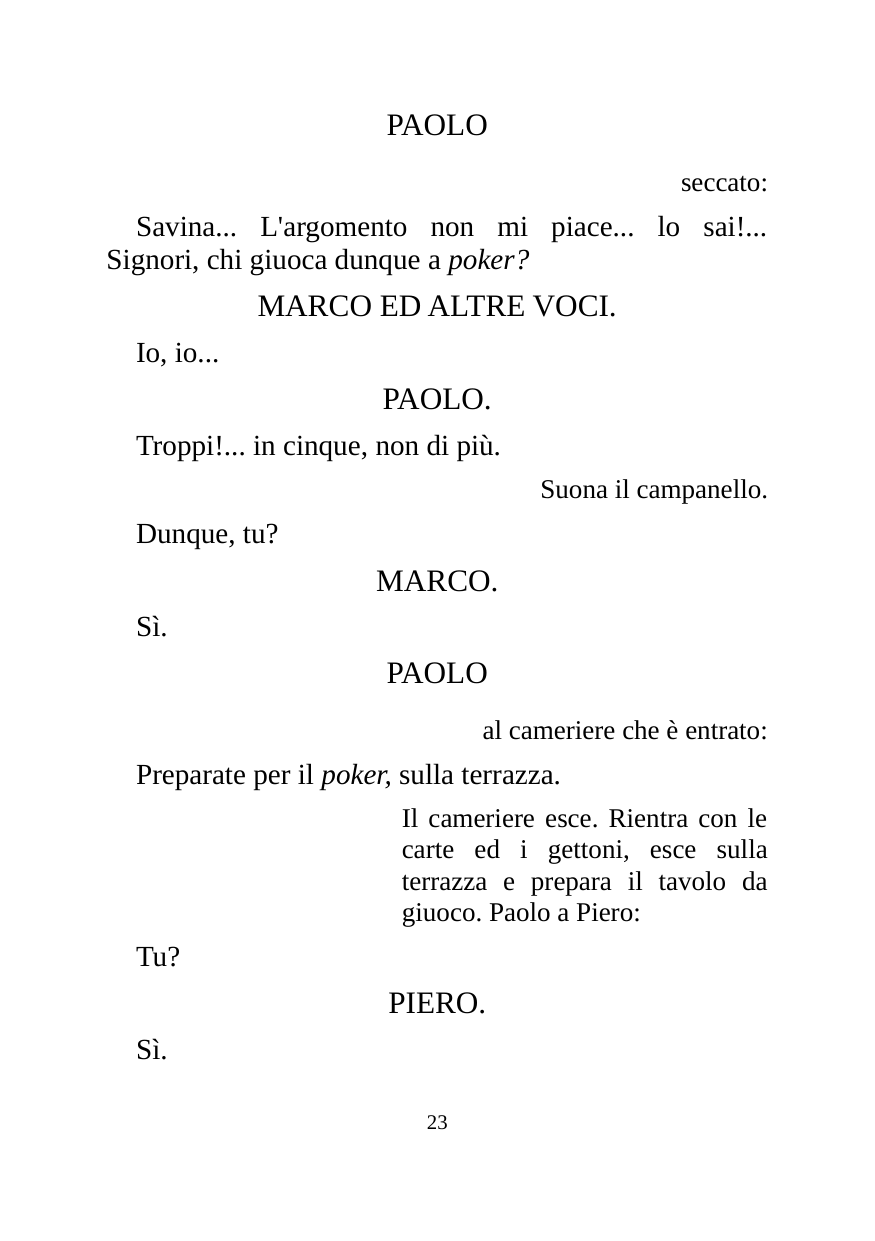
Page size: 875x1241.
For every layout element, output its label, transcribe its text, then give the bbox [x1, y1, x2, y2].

text Sì. [106, 609, 768, 643]
text seccato: [402, 166, 768, 197]
text Io, io... [106, 335, 768, 369]
text Preparate per il poker, sulla terrazza. [106, 757, 768, 791]
text PAOLO. [106, 381, 768, 416]
text Dunque, tu? [106, 516, 768, 550]
text PAOLO [106, 655, 768, 691]
text Tu? [106, 939, 768, 972]
text Troppi!... in cinque, non di più. [106, 428, 768, 462]
text Sì. [106, 1032, 768, 1065]
text Savina... L'argomento non mi piace... lo sai!... Signori, chi giuoca dunque a poker? [106, 209, 768, 276]
text MARCO ED ALTRE VOCI. [106, 287, 768, 323]
text Il cameriere esce. Rientra con le carte ed i gettoni, esce sulla terrazza e prepara il tavolo da giuoco. Paolo a Piero: [402, 802, 768, 927]
text Suona il campanello. [402, 473, 768, 505]
text al cameriere che è entrato: [402, 714, 768, 745]
text MARCO. [106, 562, 768, 598]
text PIERO. [106, 984, 768, 1020]
text PAOLO [106, 106, 768, 142]
